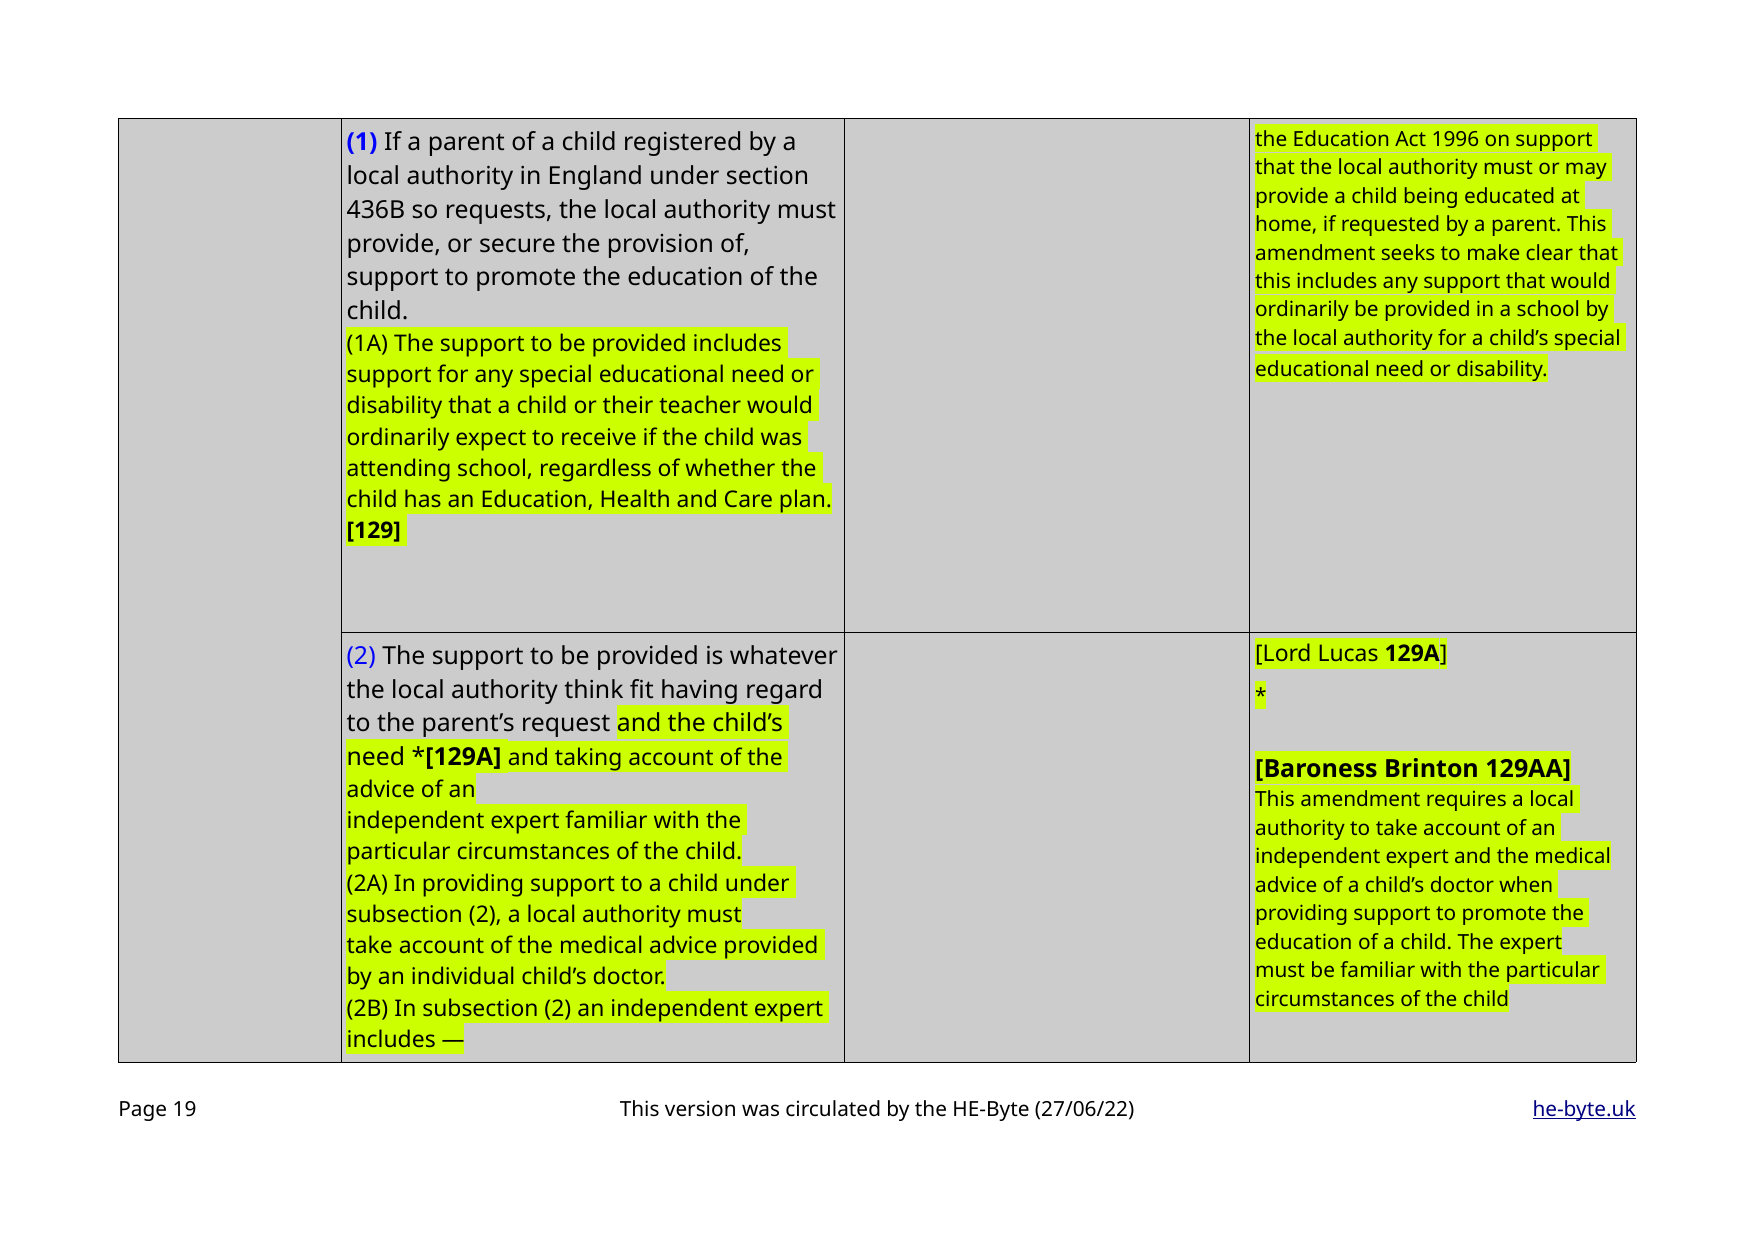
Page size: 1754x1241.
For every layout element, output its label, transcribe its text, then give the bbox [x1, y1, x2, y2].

table_cell [845, 119, 1249, 632]
table_cell (2) The support to be provided is whatever the local authority think fit having regard to the parent’s request and the child’s need *[129A] and taking account of the advice of an independent expert familiar with the particular circumstances of the child. (2A) In providing support to a child under subsection (2), a local authority must take account of the medical advice provided by an individual child’s doctor. (2B) In subsection (2) an independent expert includes — [342, 633, 844, 1062]
table_cell the Education Act 1996 on support that the local authority must or may provide a child being educated at home, if requested by a parent. This amendment seeks to make clear that this includes any support that would ordinarily be provided in a school by the local authority for a child’s special educational need or disability. [1250, 119, 1636, 632]
table_cell [Lord Lucas 129A] * [Baroness Brinton 129AA] This amendment requires a local authority to take account of an independent expert and the medical advice of a child’s doctor when providing support to promote the education of a child. The expert must be familiar with the particular circumstances of the child [1250, 633, 1636, 1062]
table_cell [119, 119, 341, 1062]
table_cell [845, 633, 1249, 1062]
table_cell (1) If a parent of a child registered by a local authority in England under section 436B so requests, the local authority must provide, or secure the provision of, support to promote the education of the child. (1A) The support to be provided includes support for any special educational need or disability that a child or their teacher would ordinarily expect to receive if the child was attending school, regardless of whether the child has an Education, Health and Care plan.[129] [342, 119, 844, 632]
